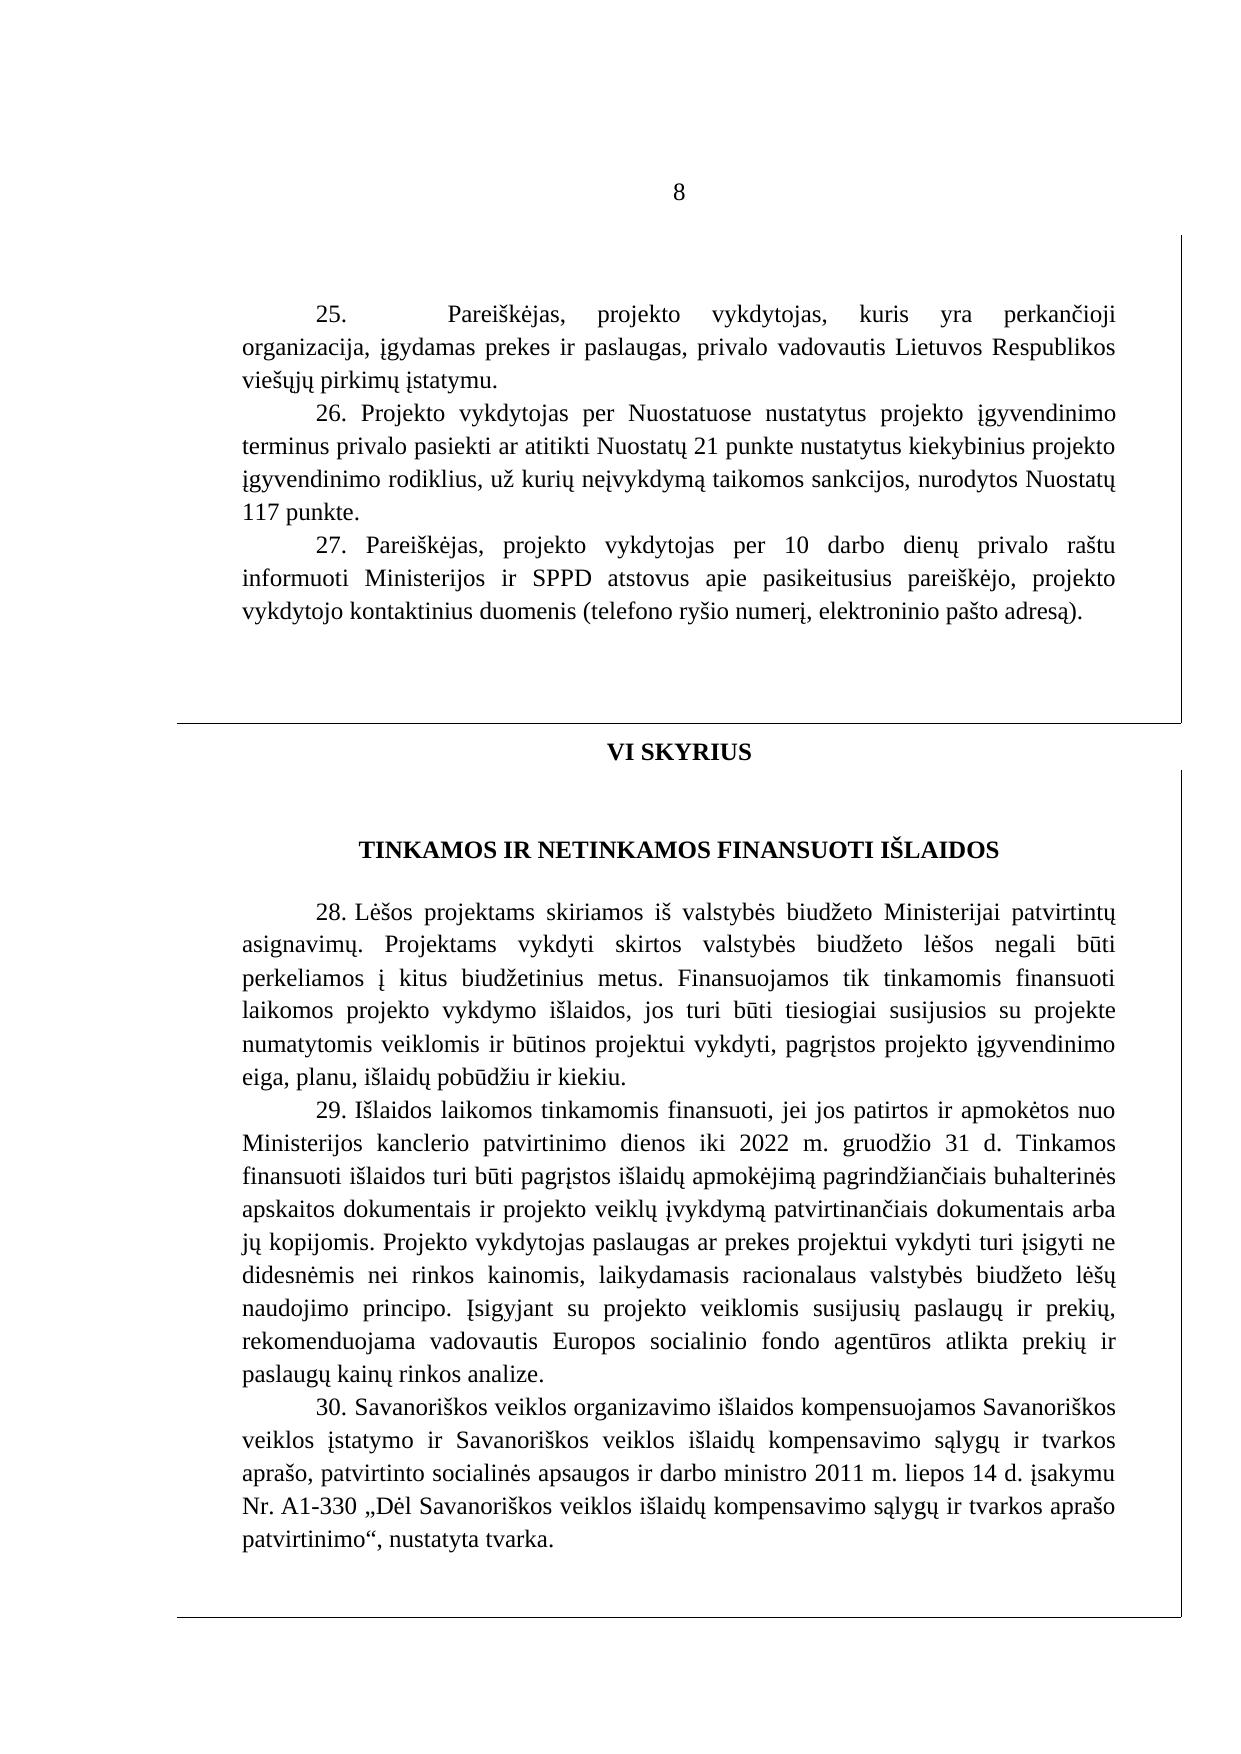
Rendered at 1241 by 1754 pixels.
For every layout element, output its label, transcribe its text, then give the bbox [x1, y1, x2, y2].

text 25. Pareiškėjas, projekto vykdytojas, kuris yra perkančioji organizacija, įgydamas prekes ir paslaugas, privalo vadovautis Lietuvos Respublikos viešųjų pirkimų įstatymu. [177, 235, 1181, 334]
text 27. Pareiškėjas, projekto vykdytojas per 10 darbo dienų privalo raštu informuoti Ministerijos ir SPPD atstovus apie pasikeitusius pareiškėjo, projekto vykdytojo kontaktinius duomenis (telefono ryšio numerį, elektroninio pašto adresą). [177, 466, 1181, 625]
text 26. Projekto vykdytojas per Nuostatuose nustatytus projekto įgyvendinimo terminus privalo pasiekti ar atitikti Nuostatų 21 punkte nustatytus kiekybinius projekto įgyvendinimo rodiklius, už kurių neįvykdymą taikomos sankcijos, nurodytos Nuostatų 117 punkte. [177, 334, 1181, 466]
text 30. Savanoriškos veiklos organizavimo išlaidos kompensuojamos Savanoriškos veiklos įstatymo ir Savanoriškos veiklos išlaidų kompensavimo sąlygų ir tvarkos aprašo, patvirtinto socialinės apsaugos ir darbo ministro 2011 m. liepos 14 d. įsakymu Nr. A1-330 „Dėl Savanoriškos veiklos išlaidų kompensavimo sąlygų ir tvarkos aprašo patvirtinimo“, nustatyta tvarka. [177, 1327, 1181, 1617]
text 29. Išlaidos laikomos tinkamomis finansuoti, jei jos patirtos ir apmokėtos nuo Ministerijos kanclerio patvirtinimo dienos iki 2022 m. gruodžio 31 d. Tinkamos finansuoti išlaidos turi būti pagrįstos išlaidų apmokėjimą pagrindžiančiais buhalterinės apskaitos dokumentais ir projekto veiklų įvykdymą patvirtinančiais dokumentais arba jų kopijomis. Projekto vykdytojas paslaugas ar prekes projektui vykdyti turi įsigyti ne didesnėmis nei rinkos kainomis, laikydamasis racionalaus valstybės biudžeto lėšų naudojimo principo. Įsigyjant su projekto veiklomis susijusių paslaugų ir prekių, rekomenduojama vadovautis Europos socialinio fondo agentūros atlikta prekių ir paslaugų kainų rinkos analize. [177, 1030, 1181, 1327]
text TINKAMOS IR NETINKAMOS FINANSUOTI IŠLAIDOS [177, 770, 1181, 832]
text 28. Lėšos projektams skiriamos iš valstybės biudžeto Ministerijai patvirtintų asignavimų. Projektams vykdyti skirtos valstybės biudžeto lėšos negali būti perkeliamos į kitus biudžetinius metus. Finansuojamos tik tinkamomis finansuoti laikomos projekto vykdymo išlaidos, jos turi būti tiesiogiai susijusios su projekte numatytomis veiklomis ir būtinos projektui vykdyti, pagrįstos projekto įgyvendinimo eiga, planu, išlaidų pobūdžiu ir kiekiu. [177, 832, 1181, 1030]
text VI SKYRIUS [177, 737, 1181, 766]
